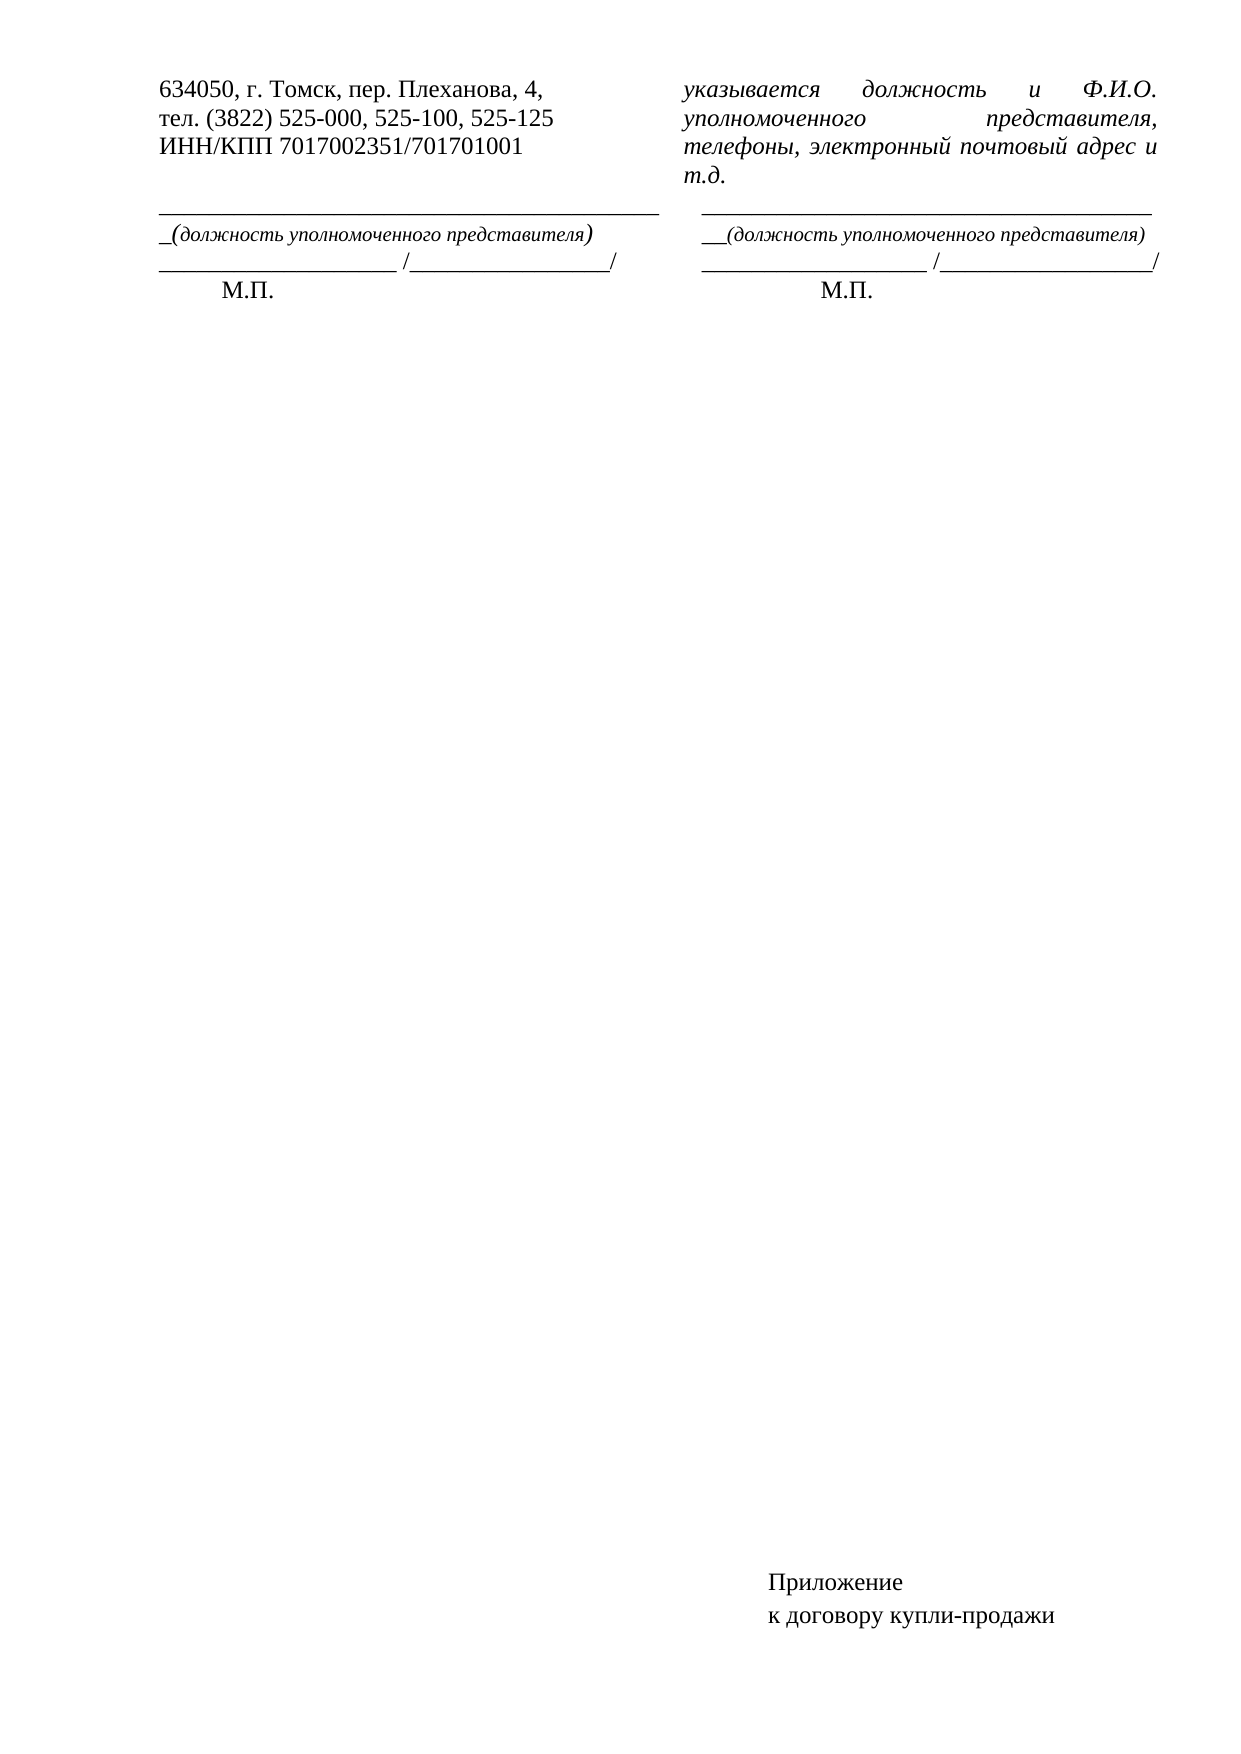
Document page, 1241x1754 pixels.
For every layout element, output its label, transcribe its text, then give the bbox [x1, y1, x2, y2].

table_cell 634050, г. Томск, пер. Плеханова, 4, тел. (3822) 525-000, 525-100, 525-125 ИНН/КПП 7017002351/701701001 [148, 74, 672, 189]
table_cell указывается должность и Ф.И.О. уполномоченного представителя, телефоны, электронный почтовый адрес и т.д. [672, 74, 1171, 189]
text к договору купли-продажи [710, 1600, 1181, 1629]
table_cell _________________________________________(должность уполномоченного представителя) ___________________ /________________/ М.П. [148, 189, 672, 307]
table_cell ______________________________________(должность уполномоченного представителя) __________________ /_________________/ М.П. [672, 189, 1171, 307]
text Приложение [710, 1567, 1181, 1596]
